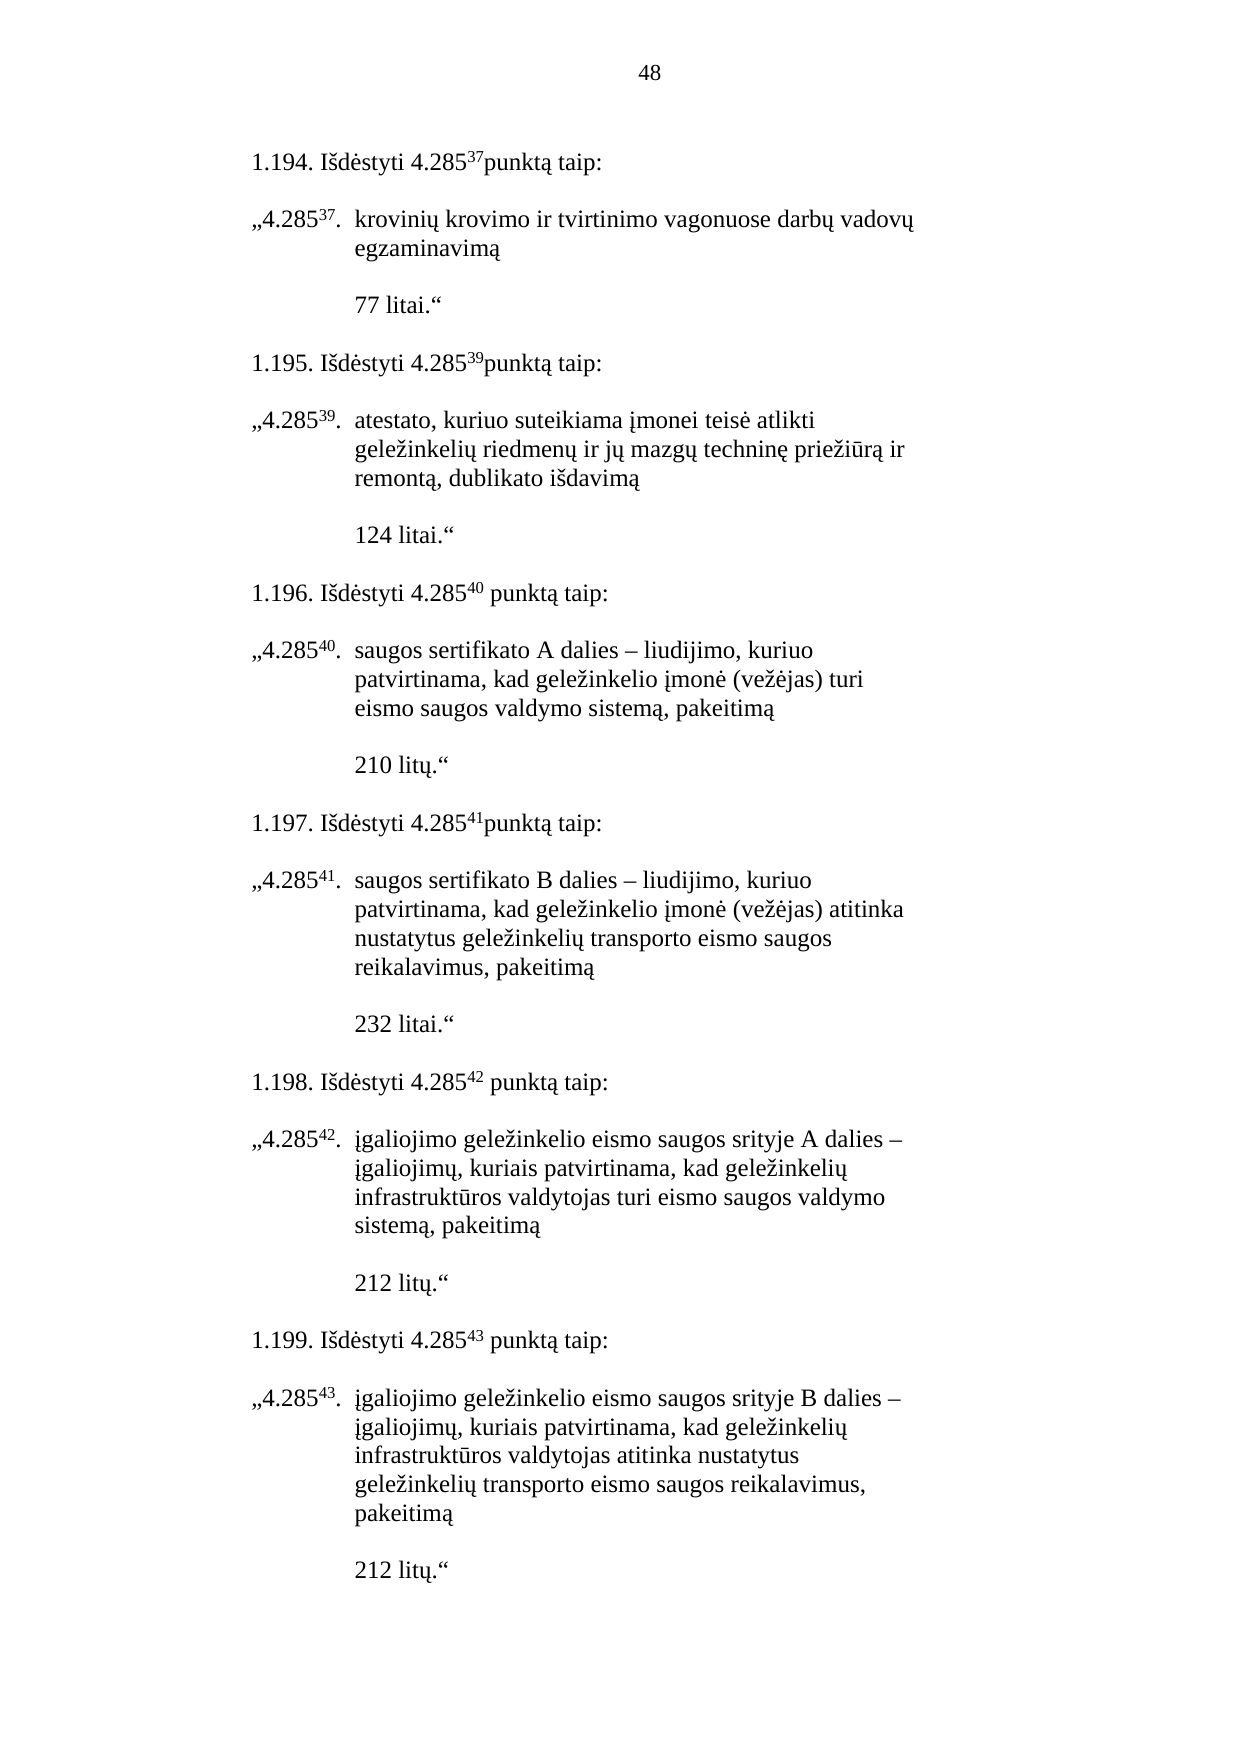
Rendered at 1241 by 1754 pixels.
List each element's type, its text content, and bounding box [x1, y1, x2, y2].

text „4.28540. saugos sertifikato A dalies – liudijimo, kuriuo patvirtinama, kad geležinkelio įmonė (vežėjas) turi eismo saugos valdymo sistemą, pakeitimą 210 litų.“ [251, 636, 924, 779]
text „4.28541. saugos sertifikato B dalies – liudijimo, kuriuo patvirtinama, kad geležinkelio įmonė (vežėjas) atitinka nustatytus geležinkelių transporto eismo saugos reikalavimus, pakeitimą 232 litai.“ [251, 866, 924, 1038]
text „4.28542. įgaliojimo geležinkelio eismo saugos srityje A dalies – įgaliojimų, kuriais patvirtinama, kad geležinkelių infrastruktūros valdytojas turi eismo saugos valdymo sistemą, pakeitimą 212 litų.“ [251, 1124, 924, 1297]
text 1.194. Išdėstyti 4.28537punktą taip: [251, 147, 924, 176]
text 1.199. Išdėstyti 4.28543 punktą taip: [251, 1326, 924, 1354]
text „4.28543. įgaliojimo geležinkelio eismo saugos srityje B dalies – įgaliojimų, kuriais patvirtinama, kad geležinkelių infrastruktūros valdytojas atitinka nustatytus geležinkelių transporto eismo saugos reikalavimus, pakeitimą 212 litų.“ [251, 1383, 924, 1584]
text 1.196. Išdėstyti 4.28540 punktą taip: [251, 578, 924, 607]
text 1.197. Išdėstyti 4.28541punktą taip: [251, 808, 924, 837]
text 1.198. Išdėstyti 4.28542 punktą taip: [251, 1067, 924, 1096]
text 1.195. Išdėstyti 4.28539punktą taip: [251, 348, 924, 377]
text „4.28537. krovinių krovimo ir tvirtinimo vagonuose darbų vadovų egzaminavimą 77 litai.“ [251, 204, 924, 319]
text „4.28539. atestato, kuriuo suteikiama įmonei teisė atlikti geležinkelių riedmenų ir jų mazgų techninę priežiūrą ir remontą, dublikato išdavimą 124 litai.“ [251, 406, 924, 549]
